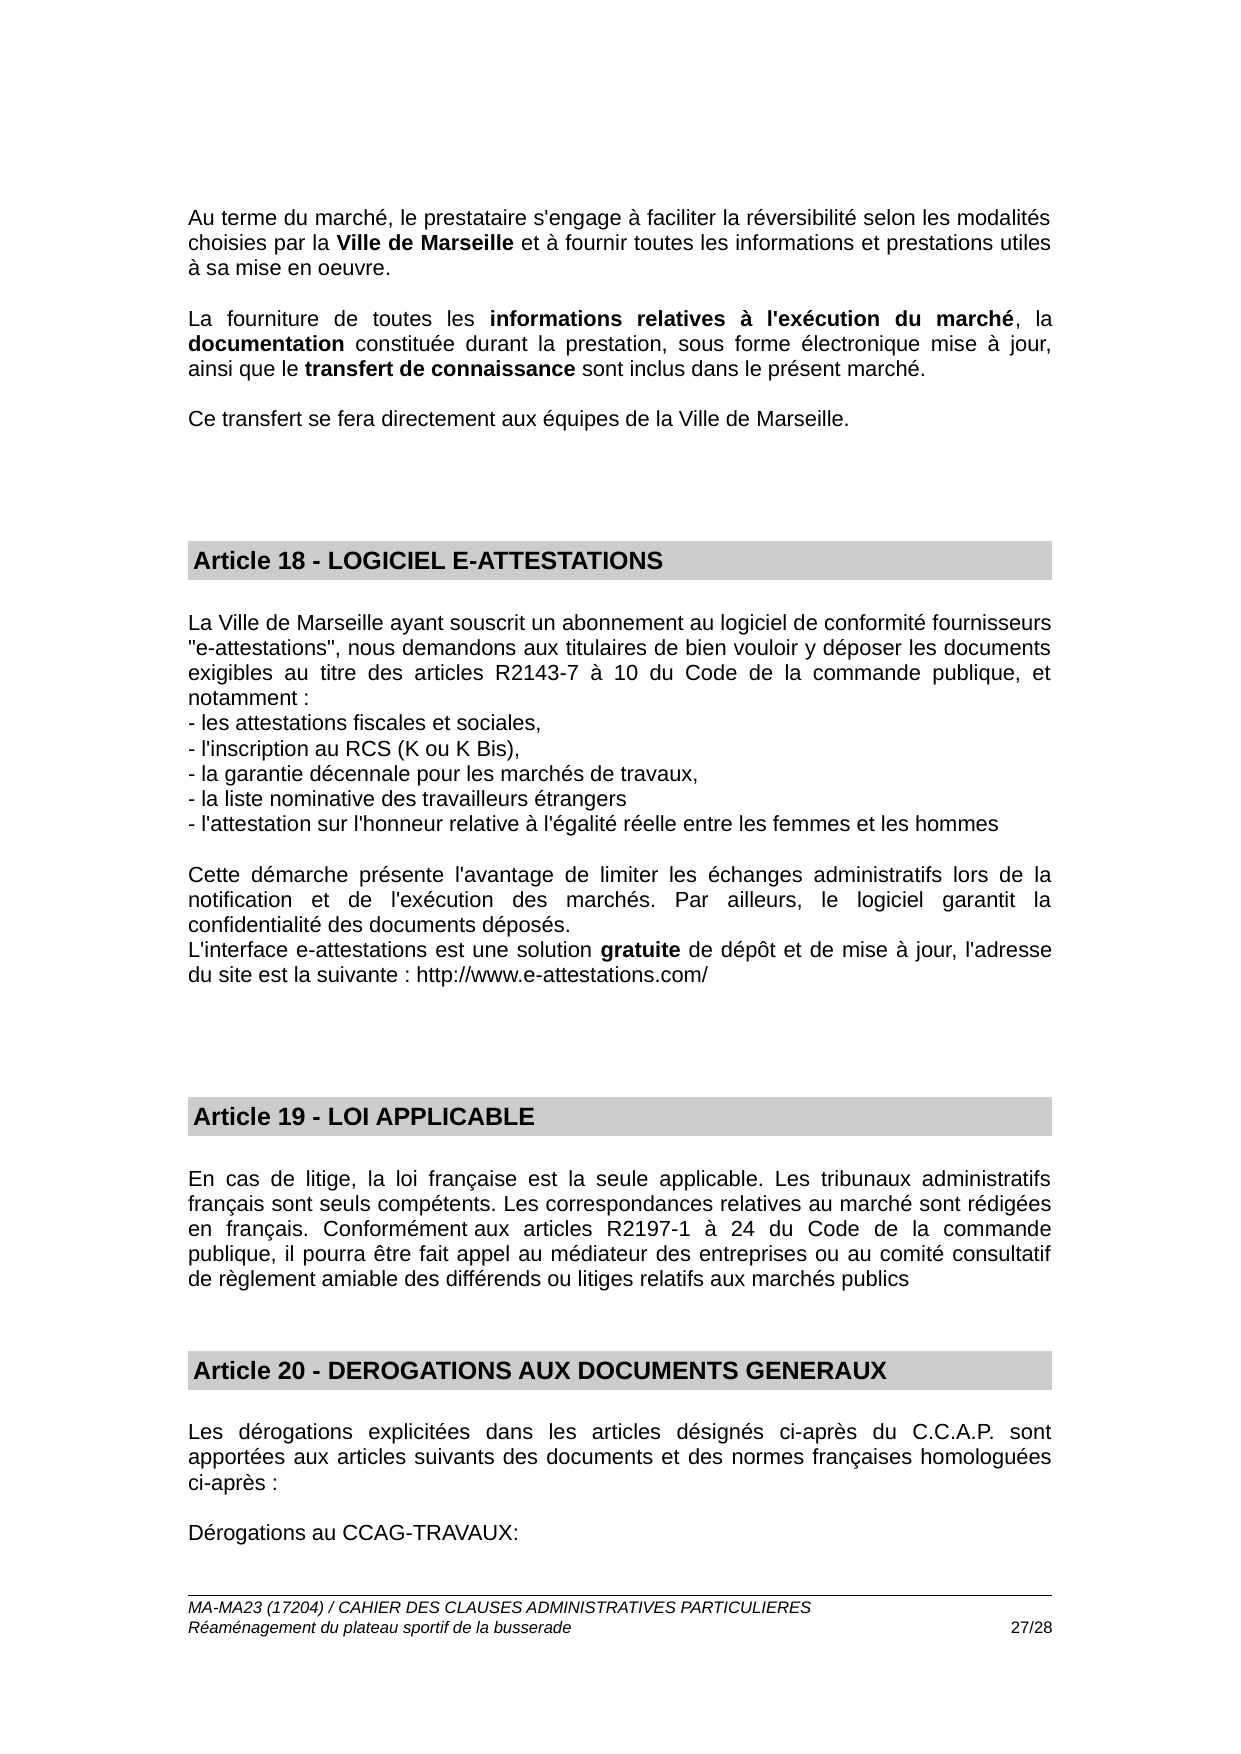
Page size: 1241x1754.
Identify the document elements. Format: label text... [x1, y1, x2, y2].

text Les dérogations explicitées dans les articles désignés ci-après du C.C.A.P. sont apportées aux articles suivants des documents et des normes françaises homologuées ci-après : [188, 1419, 1052, 1494]
text En cas de litige, la loi française est la seule applicable. Les tribunaux administratifs français sont seuls compétents. Les correspondances relatives au marché sont rédigées en français. Conformément aux articles R2197-1 à 24 du Code de la commande publique, il pourra être fait appel au médiateur des entreprises ou au comité consultatif de règlement amiable des différends ou litiges relatifs aux marchés publics [188, 1165, 1052, 1291]
text La fourniture de toutes les informations relatives à l'exécution du marché, la documentation constituée durant la prestation, sous forme électronique mise à jour, ainsi que le transfert de connaissance sont inclus dans le présent marché. [188, 305, 1052, 381]
text L'interface e-attestations est une solution gratuite de dépôt et de mise à jour, l'adresse du site est la suivante : http://www.e-attestations.com/ [188, 937, 1052, 987]
text Ce transfert se fera directement aux équipes de la Ville de Marseille. [188, 406, 1052, 431]
text - la garantie décennale pour les marchés de travaux, [188, 761, 1052, 786]
text - l'inscription au RCS (K ou K Bis), [188, 735, 1052, 761]
text Dérogations au CCAG-TRAVAUX: [188, 1520, 1052, 1545]
text Cette démarche présente l'avantage de limiter les échanges administratifs lors de la notification et de l'exécution des marchés. Par ailleurs, le logiciel garantit la confidentialité des documents déposés. [188, 861, 1052, 937]
text - l'attestation sur l'honneur relative à l'égalité réelle entre les femmes et les hommes [188, 811, 1052, 836]
subtitle LOGICIEL E-ATTESTATIONS [190, 543, 1050, 578]
subtitle LOI APPLICABLE [190, 1099, 1050, 1134]
subtitle DEROGATIONS AUX DOCUMENTS GENERAUX [190, 1353, 1050, 1387]
text - les attestations fiscales et sociales, [188, 710, 1052, 735]
text La Ville de Marseille ayant souscrit un abonnement au logiciel de conformité fournisseurs "e-attestations", nous demandons aux titulaires de bien vouloir y déposer les documents exigibles au titre des articles R2143-7 à 10 du Code de la commande publique, et notamment : [188, 609, 1052, 710]
text - la liste nominative des travailleurs étrangers [188, 786, 1052, 811]
text Au terme du marché, le prestataire s'engage à faciliter la réversibilité selon les modalités choisies par la Ville de Marseille et à fournir toutes les informations et prestations utiles à sa mise en oeuvre. [188, 204, 1052, 280]
